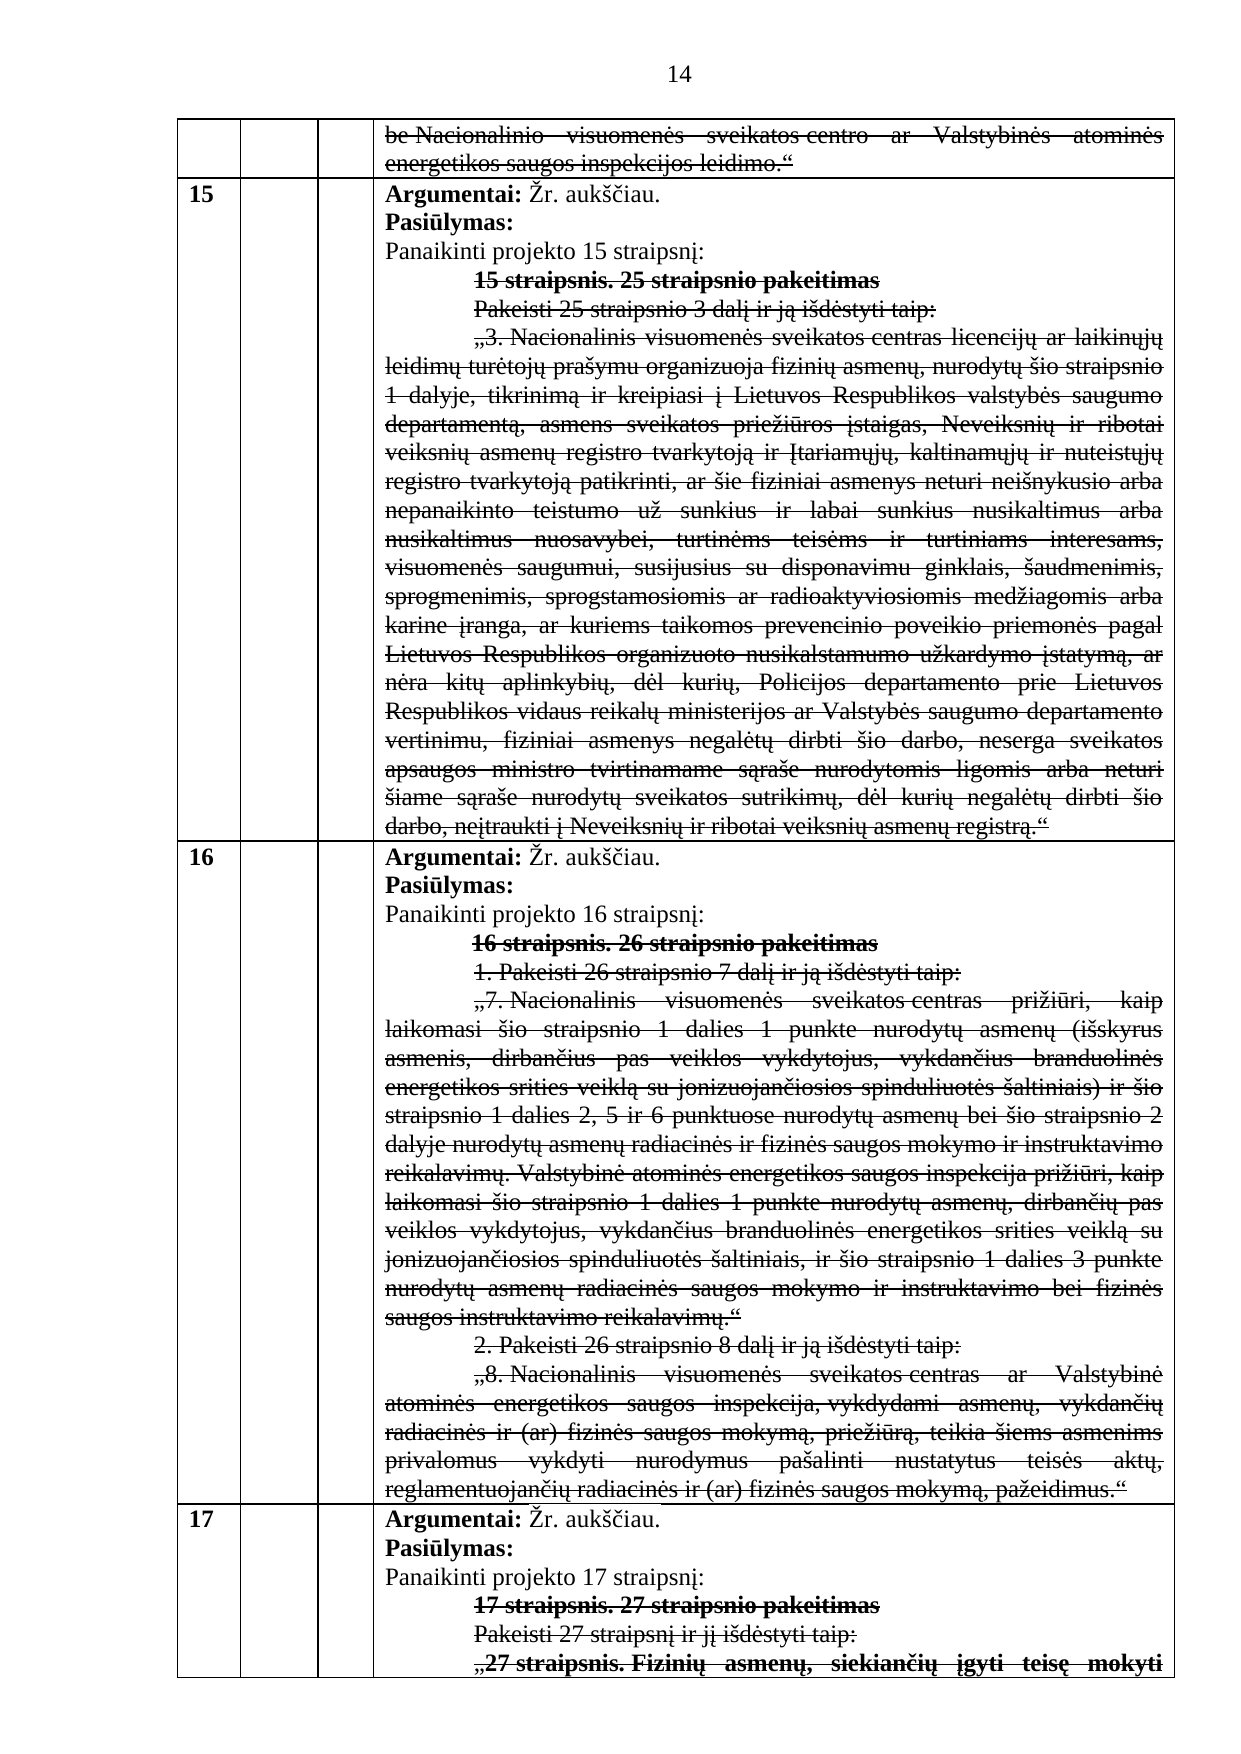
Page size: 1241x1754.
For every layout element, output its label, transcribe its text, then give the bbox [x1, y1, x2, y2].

table_cell [241, 842, 317, 1503]
table_cell 15 [178, 179, 240, 840]
table_cell Argumentai: Žr. aukščiau. Pasiūlymas: Panaikinti projekto 15 straipsnį: 15 straipsnis. 25 straipsnio pakeitimas Pakeisti 25 straipsnio 3 dalį ir ją išdėstyti taip: „3. Nacionalinis visuomenės sveikatos centras licencijų ar laikinųjų leidimų turėtojų prašymu organizuoja fizinių asmenų, nurodytų šio straipsnio 1 dalyje, tikrinimą ir kreipiasi į Lietuvos Respublikos valstybės saugumo departamentą, asmens sveikatos priežiūros įstaigas, Neveiksnių ir ribotai veiksnių asmenų registro tvarkytoją ir Įtariamųjų, kaltinamųjų ir nuteistųjų registro tvarkytoją patikrinti, ar šie fiziniai asmenys neturi neišnykusio arba nepanaikinto teistumo už sunkius ir labai sunkius nusikaltimus arba nusikaltimus nuosavybei, turtinėms teisėms ir turtiniams interesams, visuomenės saugumui, susijusius su disponavimu ginklais, šaudmenimis, sprogmenimis, sprogstamosiomis ar radioaktyviosiomis medžiagomis arba karine įranga, ar kuriems taikomos prevencinio poveikio priemonės pagal Lietuvos Respublikos organizuoto nusikalstamumo užkardymo įstatymą, ar nėra kitų aplinkybių, dėl kurių, Policijos departamento prie Lietuvos Respublikos vidaus reikalų ministerijos ar Valstybės saugumo departamento vertinimu, fiziniai asmenys negalėtų dirbti šio darbo, neserga sveikatos apsaugos ministro tvirtinamame sąraše nurodytomis ligomis arba neturi šiame sąraše nurodytų sveikatos sutrikimų, dėl kurių negalėtų dirbti šio darbo, neįtraukti į Neveiksnių ir ribotai veiksnių asmenų registrą.“ [374, 179, 1174, 840]
table_cell be Nacionalinio visuomenės sveikatos centro ar Valstybinės atominės energetikos saugos inspekcijos leidimo.“ [374, 120, 1174, 177]
table_cell [241, 1505, 317, 1677]
table_cell [319, 842, 373, 1503]
table_cell 16 [178, 842, 240, 1503]
table_cell Argumentai: Žr. aukščiau. Pasiūlymas: Panaikinti projekto 16 straipsnį: 16 straipsnis. 26 straipsnio pakeitimas 1. Pakeisti 26 straipsnio 7 dalį ir ją išdėstyti taip: „7. Nacionalinis visuomenės sveikatos centras prižiūri, kaip laikomasi šio straipsnio 1 dalies 1 punkte nurodytų asmenų (išskyrus asmenis, dirbančius pas veiklos vykdytojus, vykdančius branduolinės energetikos srities veiklą su jonizuojančiosios spinduliuotės šaltiniais) ir šio straipsnio 1 dalies 2, 5 ir 6 punktuose nurodytų asmenų bei šio straipsnio 2 dalyje nurodytų asmenų radiacinės ir fizinės saugos mokymo ir instruktavimo reikalavimų. Valstybinė atominės energetikos saugos inspekcija prižiūri, kaip laikomasi šio straipsnio 1 dalies 1 punkte nurodytų asmenų, dirbančių pas veiklos vykdytojus, vykdančius branduolinės energetikos srities veiklą su jonizuojančiosios spinduliuotės šaltiniais, ir šio straipsnio 1 dalies 3 punkte nurodytų asmenų radiacinės saugos mokymo ir instruktavimo bei fizinės saugos instruktavimo reikalavimų.“ 2. Pakeisti 26 straipsnio 8 dalį ir ją išdėstyti taip: „8. Nacionalinis visuomenės sveikatos centras ar Valstybinė atominės energetikos saugos inspekcija, vykdydami asmenų, vykdančių radiacinės ir (ar) fizinės saugos mokymą, priežiūrą, teikia šiems asmenims privalomus vykdyti nurodymus pašalinti nustatytus teisės aktų, reglamentuojančių radiacinės ir (ar) fizinės saugos mokymą, pažeidimus.“ [374, 842, 1174, 1503]
table_cell Argumentai: Žr. aukščiau. Pasiūlymas: Panaikinti projekto 17 straipsnį: 17 straipsnis. 27 straipsnio pakeitimas Pakeisti 27 straipsnį ir jį išdėstyti taip: „27 straipsnis. Fizinių asmenų, siekiančių įgyti teisę mokyti [374, 1505, 1174, 1677]
table_cell [178, 120, 240, 177]
table_cell [241, 120, 317, 177]
table_cell [319, 1505, 373, 1677]
table_cell [319, 179, 373, 840]
table_cell [319, 120, 373, 177]
table_cell [241, 179, 317, 840]
table_cell 17 [178, 1505, 240, 1677]
